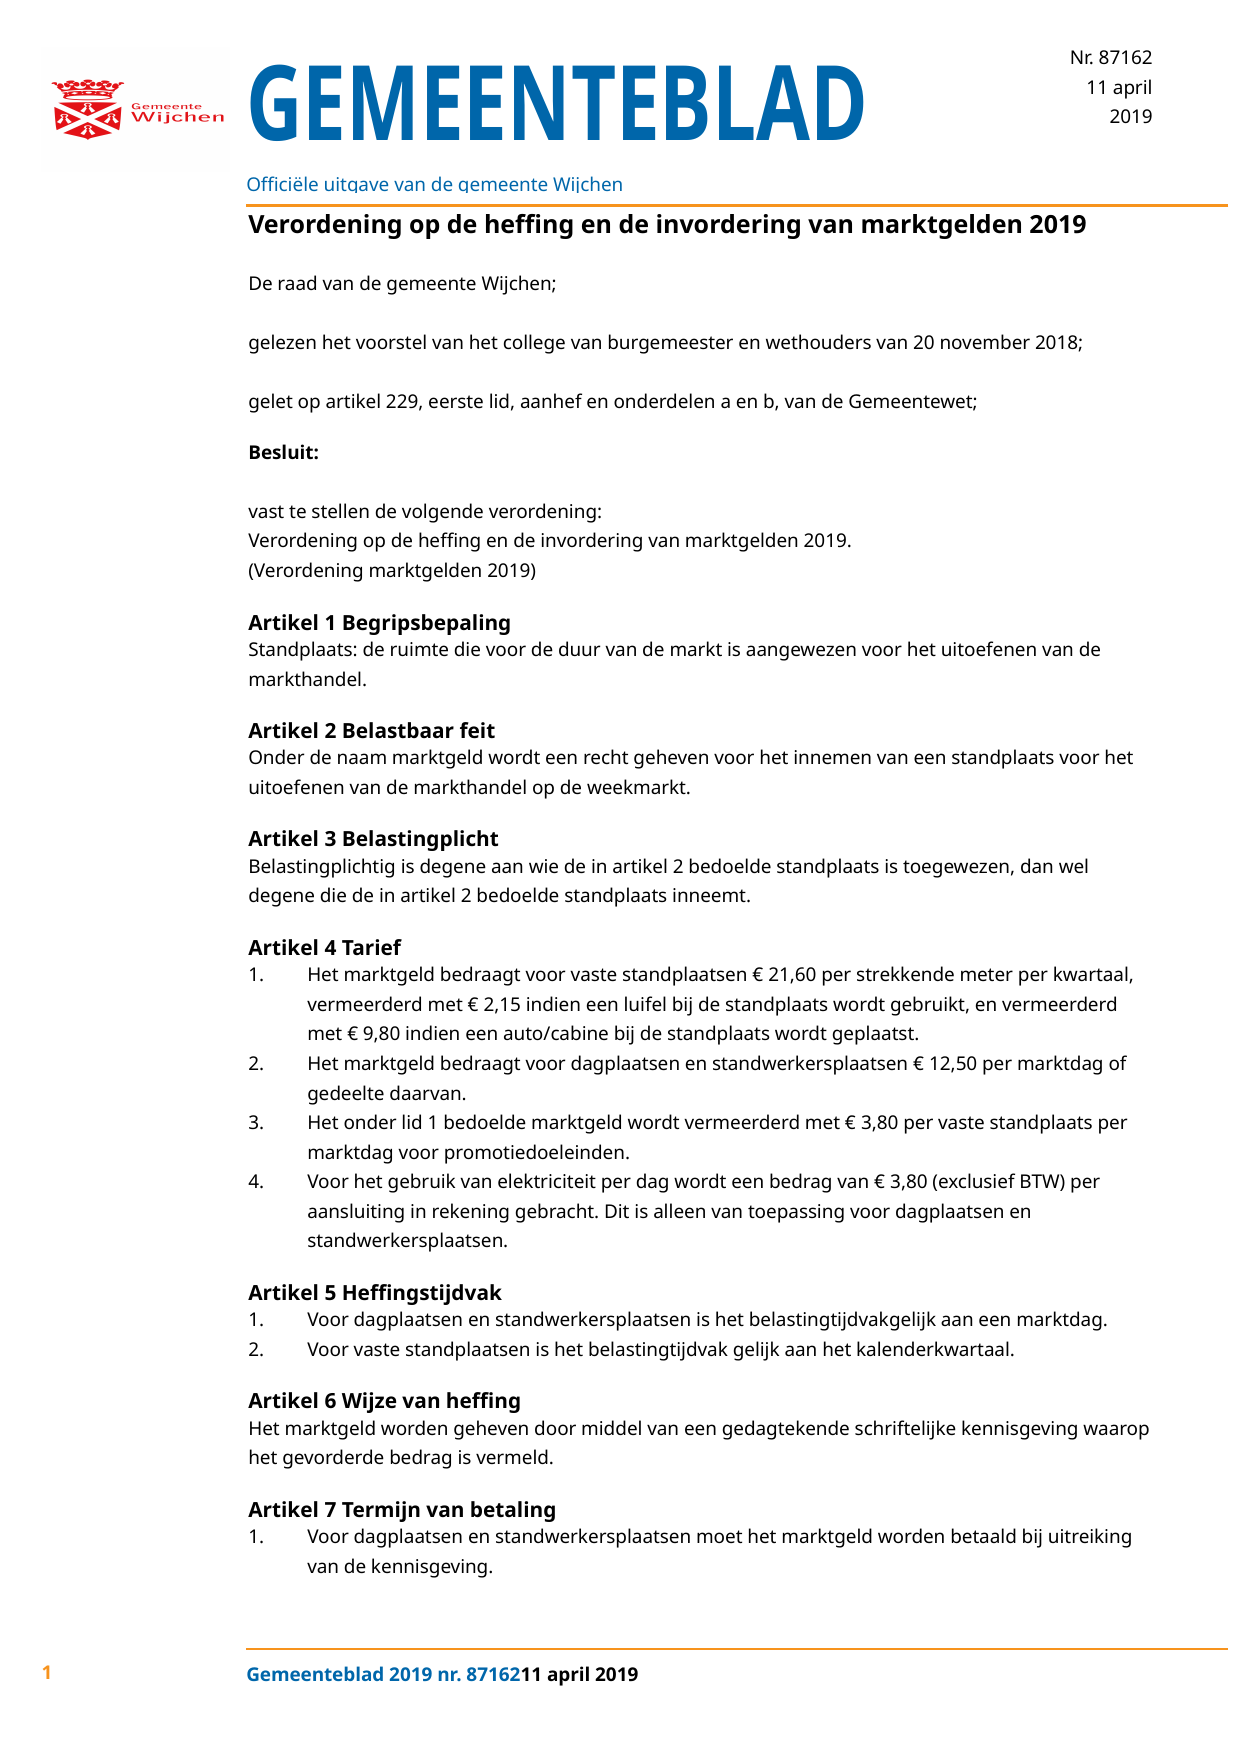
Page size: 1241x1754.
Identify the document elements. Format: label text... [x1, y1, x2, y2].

list Het onder lid 1 bedoelde marktgeld wordt vermeerderd met € 3,80 per vaste standplaats per marktdag voor promotiedoeleinden. [248, 1109, 1152, 1165]
text Artikel 2 Belastbaar feit [248, 716, 1152, 744]
text gelezen het voorstel van het college van burgemeester en wethouders van 20 november 2018; [248, 329, 1152, 355]
list Voor dagplaatsen en standwerkersplaatsen moet het marktgeld worden betaald bij uitreiking van de kennisgeving. [248, 1523, 1152, 1579]
text vast te stellen de volgende verordening: [248, 498, 1152, 524]
picture [41, 47, 231, 172]
text Het marktgeld worden geheven door middel van een gedagtekende schriftelijke kennisgeving waarop het gevorderde bedrag is vermeld. [248, 1415, 1152, 1470]
list Voor dagplaatsen en standwerkersplaatsen is het belastingtijdvakgelijk aan een marktdag. [248, 1307, 1152, 1332]
text Artikel 3 Belastingplicht [248, 824, 1152, 853]
text Artikel 5 Heffingstijdvak [248, 1278, 1152, 1307]
text gelet op artikel 229, eerste lid, aanhef en onderdelen a en b, van de Gemeentewet; [248, 389, 1152, 414]
text Standplaats: de ruimte die voor de duur van de markt is aangewezen voor het uitoefenen van de markthandel. [248, 636, 1152, 691]
text (Verordening marktgelden 2019) [248, 557, 1152, 583]
text De raad van de gemeente Wijchen; [248, 270, 1152, 296]
text Verordening op de heffing en de invordering van marktgelden 2019 [248, 207, 1152, 241]
text Artikel 4 Tarief [248, 933, 1152, 961]
text Besluit: [248, 439, 1152, 465]
list Voor vaste standplaatsen is het belastingtijdvak gelijk aan het kalenderkwartaal. [248, 1336, 1152, 1362]
list Voor het gebruik van elektriciteit per dag wordt een bedrag van € 3,80 (exclusief BTW) per aansluiting in rekening gebracht. Dit is alleen van toepassing voor dagplaatsen en standwerkersplaatsen. [248, 1168, 1152, 1253]
text Onder de naam marktgeld wordt een recht geheven voor het innemen van een standplaats voor het uitoefenen van de markthandel op de weekmarkt. [248, 744, 1152, 800]
text Artikel 1 Begripsbepaling [248, 608, 1152, 636]
list Het marktgeld bedraagt voor dagplaatsen en standwerkersplaatsen € 12,50 per marktdag of gedeelte daarvan. [248, 1050, 1152, 1106]
text Belastingplichtig is degene aan wie de in artikel 2 bedoelde standplaats is toegewezen, dan wel degene die de in artikel 2 bedoelde standplaats inneemt. [248, 853, 1152, 908]
text Verordening op de heffing en de invordering van marktgelden 2019. [248, 528, 1152, 553]
text Artikel 6 Wijze van heffing [248, 1387, 1152, 1415]
list Het marktgeld bedraagt voor vaste standplaatsen € 21,60 per strekkende meter per kwartaal, vermeerderd met € 2,15 indien een luifel bij de standplaats wordt gebruikt, en vermeerderd met € 9,80 indien een auto/cabine bij de standplaats wordt geplaatst. [248, 961, 1152, 1046]
text Artikel 7 Termijn van betaling [248, 1495, 1152, 1523]
